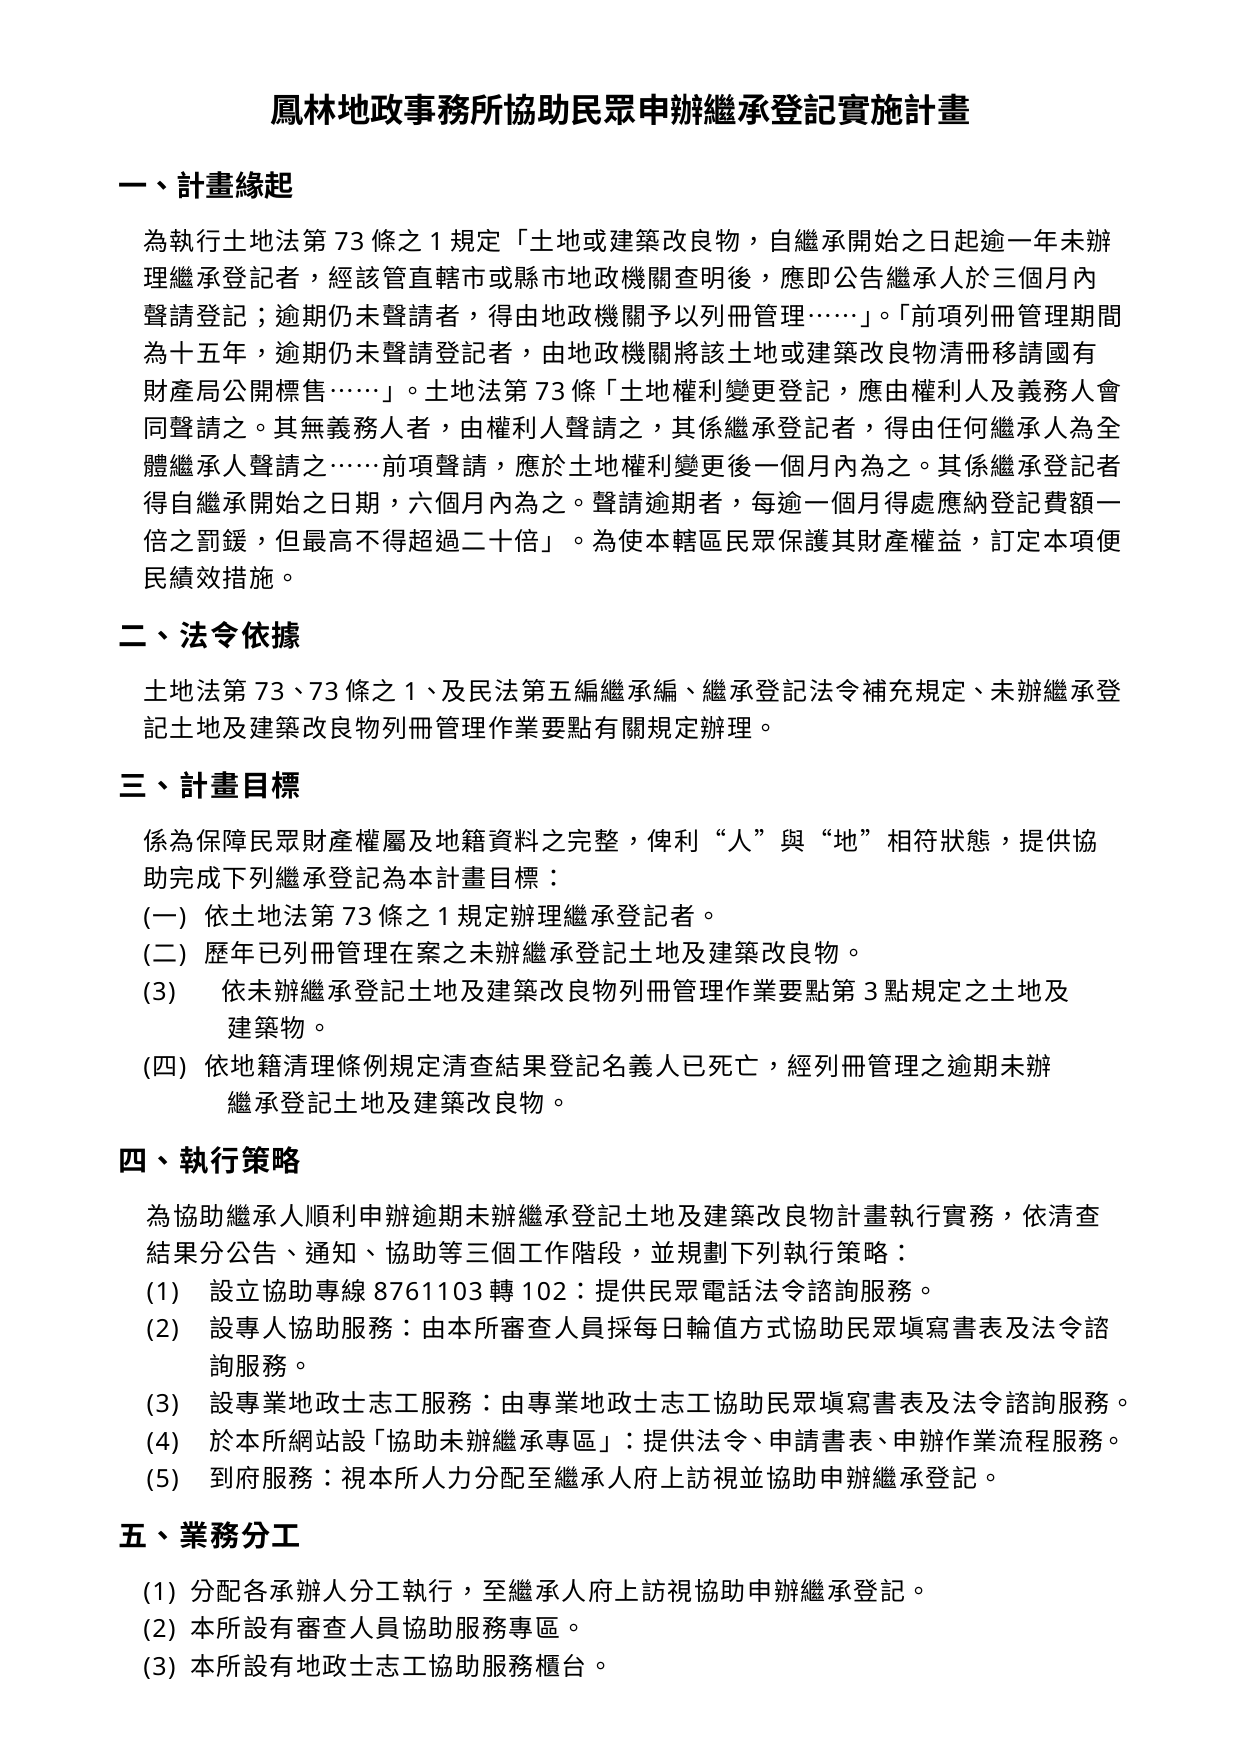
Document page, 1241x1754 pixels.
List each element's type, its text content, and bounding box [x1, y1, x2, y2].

text 為執行土地法第73條之1規定「土地或建築改良物，自繼承開始之日起逾一年未辦理繼承登記者，經該管直轄市或縣市地政機關查明後，應即公告繼承人於三個月內聲請登記；逾期仍未聲請者，得由地政機關予以列冊管理……」。「前項列冊管理期間為十五年，逾期仍未聲請登記者，由地政機關將該土地或建築改良物清冊移請國有財產局公開標售……」。土地法第73條「土地權利變更登記，應由權利人及義務人會同聲請之。其無義務人者，由權利人聲請之，其係繼承登記者，得由任何繼承人為全體繼承人聲請之……前項聲請，應於土地權利變更後一個月內為之。其係繼承登記者，得自繼承開始之日期，六個月內為之。聲請逾期者，每逾一個月得處應納登記費額一倍之罰鍰，但最高不得超過二十倍」。為使本轄區民眾保護其財產權益，訂定本項便民績效措施。 [143, 221, 1122, 596]
text 土地法第73、73條之1、及民法第五編繼承編、繼承登記法令補充規定、未辦繼承登記土地及建築改良物列冊管理作業要點有關規定辦理。 [143, 671, 1122, 746]
text 繼承登記土地及建築改良物。 [143, 1083, 1122, 1121]
text 二、法令依據 [118, 596, 1122, 671]
text (二) 歷年已列冊管理在案之未辦繼承登記土地及建築改良物。 [143, 933, 1122, 971]
text 係為保障民眾財產權屬及地籍資料之完整，俾利“人”與“地”相符狀態，提供協助完成下列繼承登記為本計畫目標： [143, 821, 1122, 896]
text 為協助繼承人順利申辦逾期未辦繼承登記土地及建築改良物計畫執行實務，依清查結果分公告、通知、協助等三個工作階段，並規劃下列執行策略： [146, 1196, 1122, 1271]
text 五、業務分工 [118, 1496, 1122, 1571]
list 到府服務：視本所人力分配至繼承人府上訪視並協助申辦繼承登記。 [146, 1458, 1122, 1496]
list 於本所網站設「協助未辦繼承專區」：提供法令、申請書表、申辦作業流程服務。 [146, 1421, 1122, 1458]
list 依未辦繼承登記土地及建築改良物列冊管理作業要點第3點規定之土地及 [143, 971, 1122, 1008]
text 建築物。 [143, 1008, 1122, 1046]
list 設專業地政士志工服務：由專業地政士志工協助民眾塡寫書表及法令諮詢服務。 [146, 1383, 1122, 1421]
text (四) 依地籍清理條例規定清查結果登記名義人已死亡，經列冊管理之逾期未辦 [143, 1046, 1122, 1083]
text 四、執行策略 [118, 1121, 1122, 1196]
list 設立協助專線8761103轉102：提供民眾電話法令諮詢服務。 [146, 1271, 1122, 1308]
text 一、計畫緣起 [118, 146, 1122, 221]
text 鳳林地政事務所協助民眾申辦繼承登記實施計畫 [118, 71, 1122, 146]
list 設專人協助服務：由本所審查人員採每日輪值方式協助民眾塡寫書表及法令諮詢服務。 [146, 1308, 1122, 1383]
list 本所設有審查人員協助服務專區。 [143, 1608, 1122, 1646]
list 本所設有地政士志工協助服務櫃台。 [143, 1646, 1122, 1683]
list 分配各承辦人分工執行，至繼承人府上訪視協助申辦繼承登記。 [143, 1571, 1122, 1608]
text 三、計畫目標 [118, 746, 1122, 821]
text (一) 依土地法第73條之1規定辦理繼承登記者。 [143, 896, 1122, 933]
